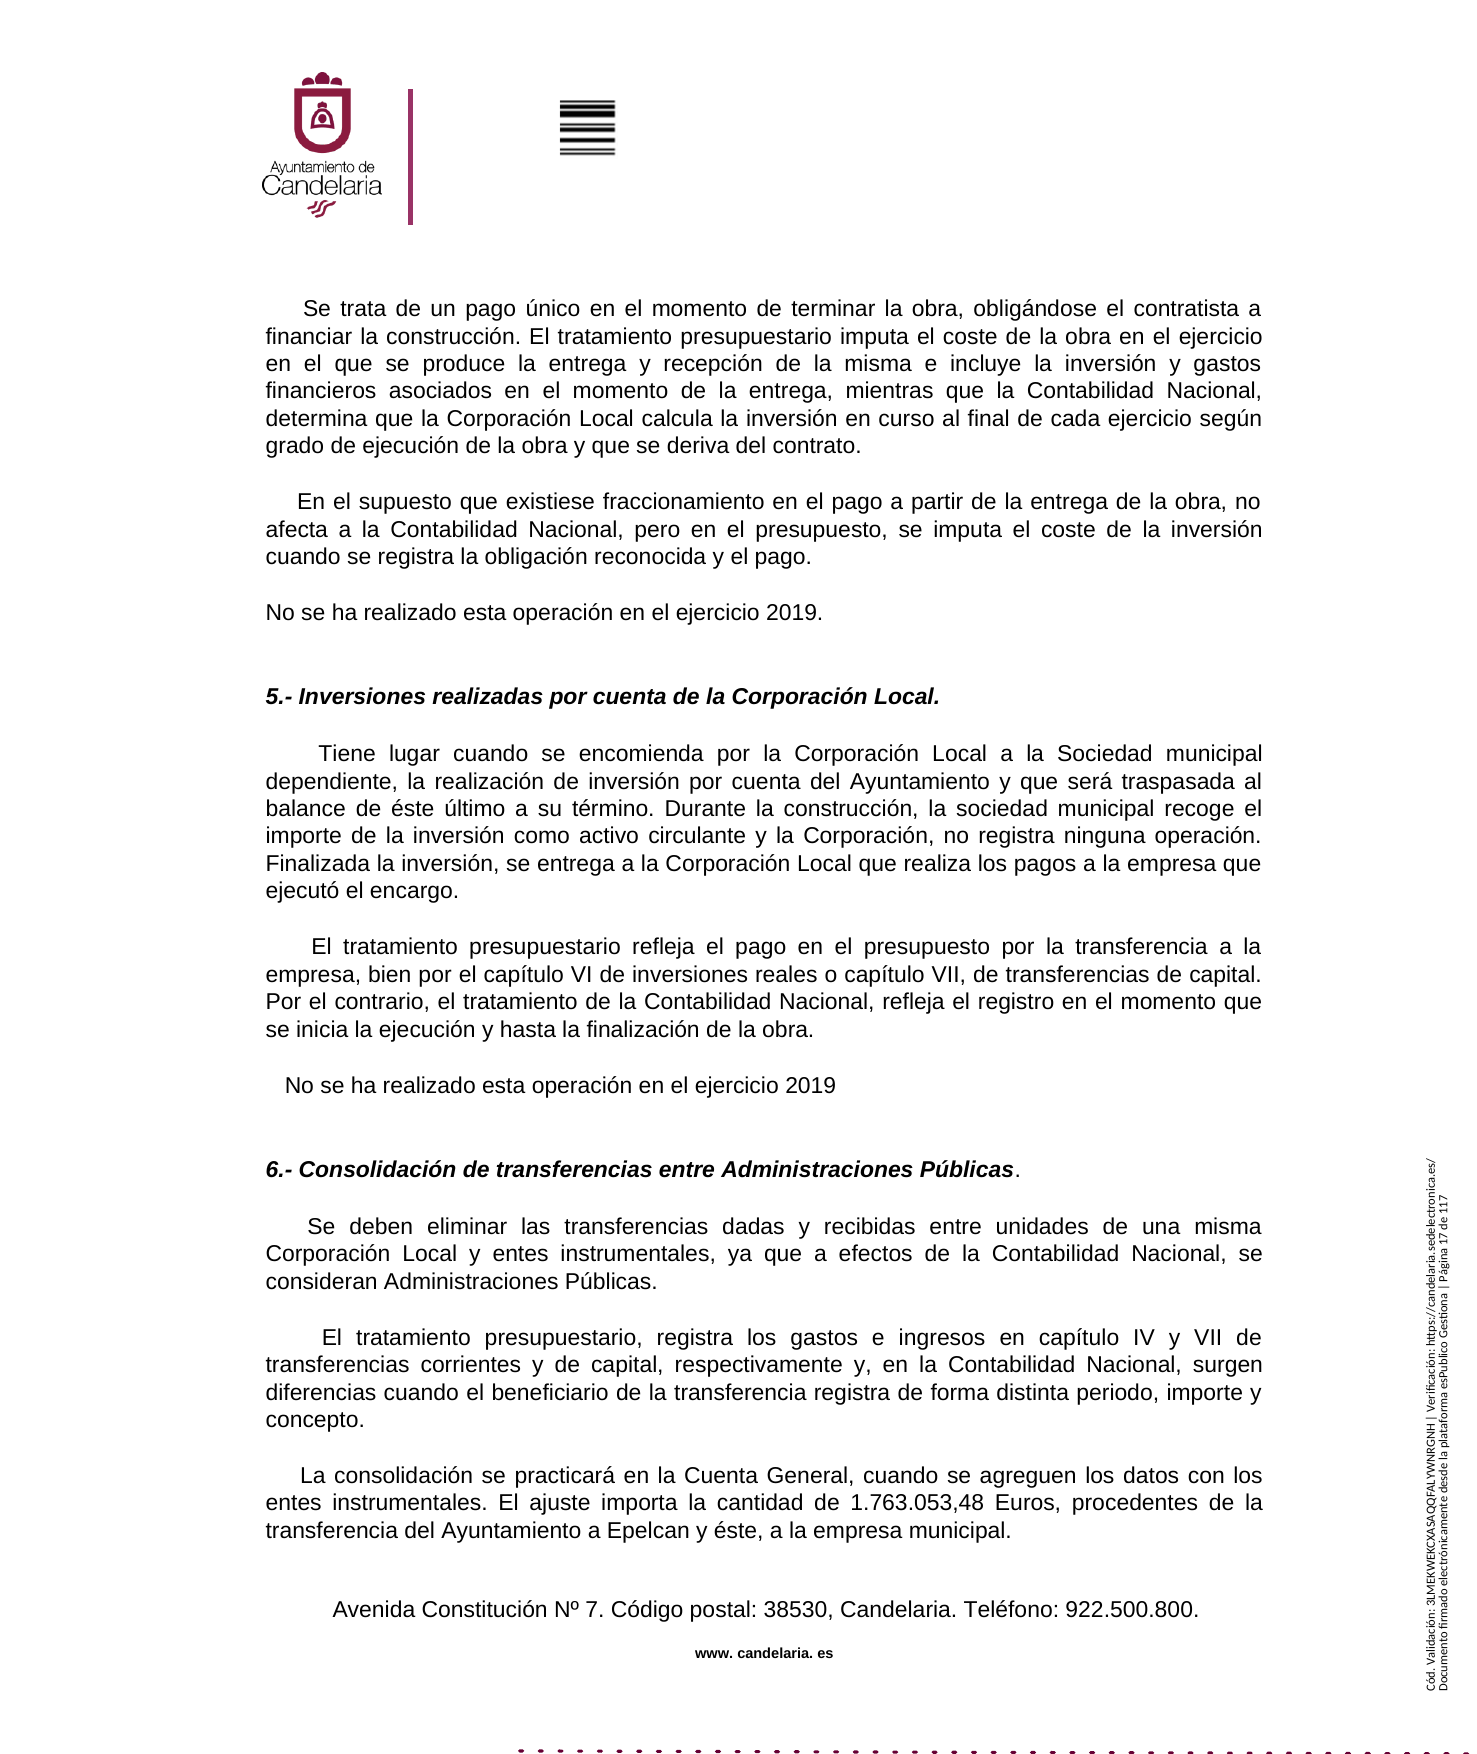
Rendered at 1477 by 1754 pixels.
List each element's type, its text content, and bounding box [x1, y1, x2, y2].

text 5.- Inversiones realizadas por cuenta de la Corporación Local. [265, 683, 1269, 709]
text 6.- Consolidación de transferencias entre Administraciones Públicas. [265, 1156, 1269, 1182]
text Se deben eliminar las transferencias dadas y recibidas entre unidades de una misma Corporación Local y entes instrumentales, ya que a efectos de la Contabilidad Nacional, se consideran Administraciones Públicas. [265, 1213, 1263, 1294]
text En el supuesto que existiese fraccionamiento en el pago a partir de la entrega de la obra, no afecta a la Contabilidad Nacional, pero en el presupuesto, se imputa el coste de la inversión cuando se registra la obligación reconocida y el pago. [265, 488, 1263, 569]
text El tratamiento presupuestario, registra los gastos e ingresos en capítulo IV y VII de transferencias corrientes y de capital, respectivamente y, en la Contabilidad Nacional, surgen diferencias cuando el beneficiario de la transferencia registra de forma distinta periodo, importe y concepto. [265, 1324, 1263, 1432]
text No se ha realizado esta operación en el ejercicio 2019. [265, 599, 1263, 625]
text Se trata de un pago único en el momento de terminar la obra, obligándose el contratista a financiar la construcción. El tratamiento presupuestario imputa el coste de la obra en el ejercicio en el que se produce la entrega y recepción de la misma e incluye la inversión y gastos financieros asociados en el momento de la entrega, mientras que la Contabilidad Nacional, determina que la Corporación Local calcula la inversión en curso al final de cada ejercicio según grado de ejecución de la obra y que se deriva del contrato. [265, 295, 1263, 458]
text Tiene lugar cuando se encomienda por la Corporación Local a la Sociedad municipal dependiente, la realización de inversión por cuenta del Ayuntamiento y que será traspasada al balance de éste último a su término. Durante la construcción, la sociedad municipal recoge el importe de la inversión como activo circulante y la Corporación, no registra ninguna operación. Finalizada la inversión, se entrega a la Corporación Local que realiza los pagos a la empresa que ejecutó el encargo. [265, 740, 1263, 904]
text No se ha realizado esta operación en el ejercicio 2019 [265, 1072, 1263, 1098]
text La consolidación se practicará en la Cuenta General, cuando se agreguen los datos con los entes instrumentales. El ajuste importa la cantidad de 1.763.053,48 Euros, procedentes de la transferencia del Ayuntamiento a Epelcan y éste, a la empresa municipal. [265, 1462, 1263, 1543]
text El tratamiento presupuestario refleja el pago en el presupuesto por la transferencia a la empresa, bien por el capítulo VI de inversiones reales o capítulo VII, de transferencias de capital. Por el contrario, el tratamiento de la Contabilidad Nacional, refleja el registro en el momento que se inicia la ejecución y hasta la finalización de la obra. [265, 933, 1263, 1042]
